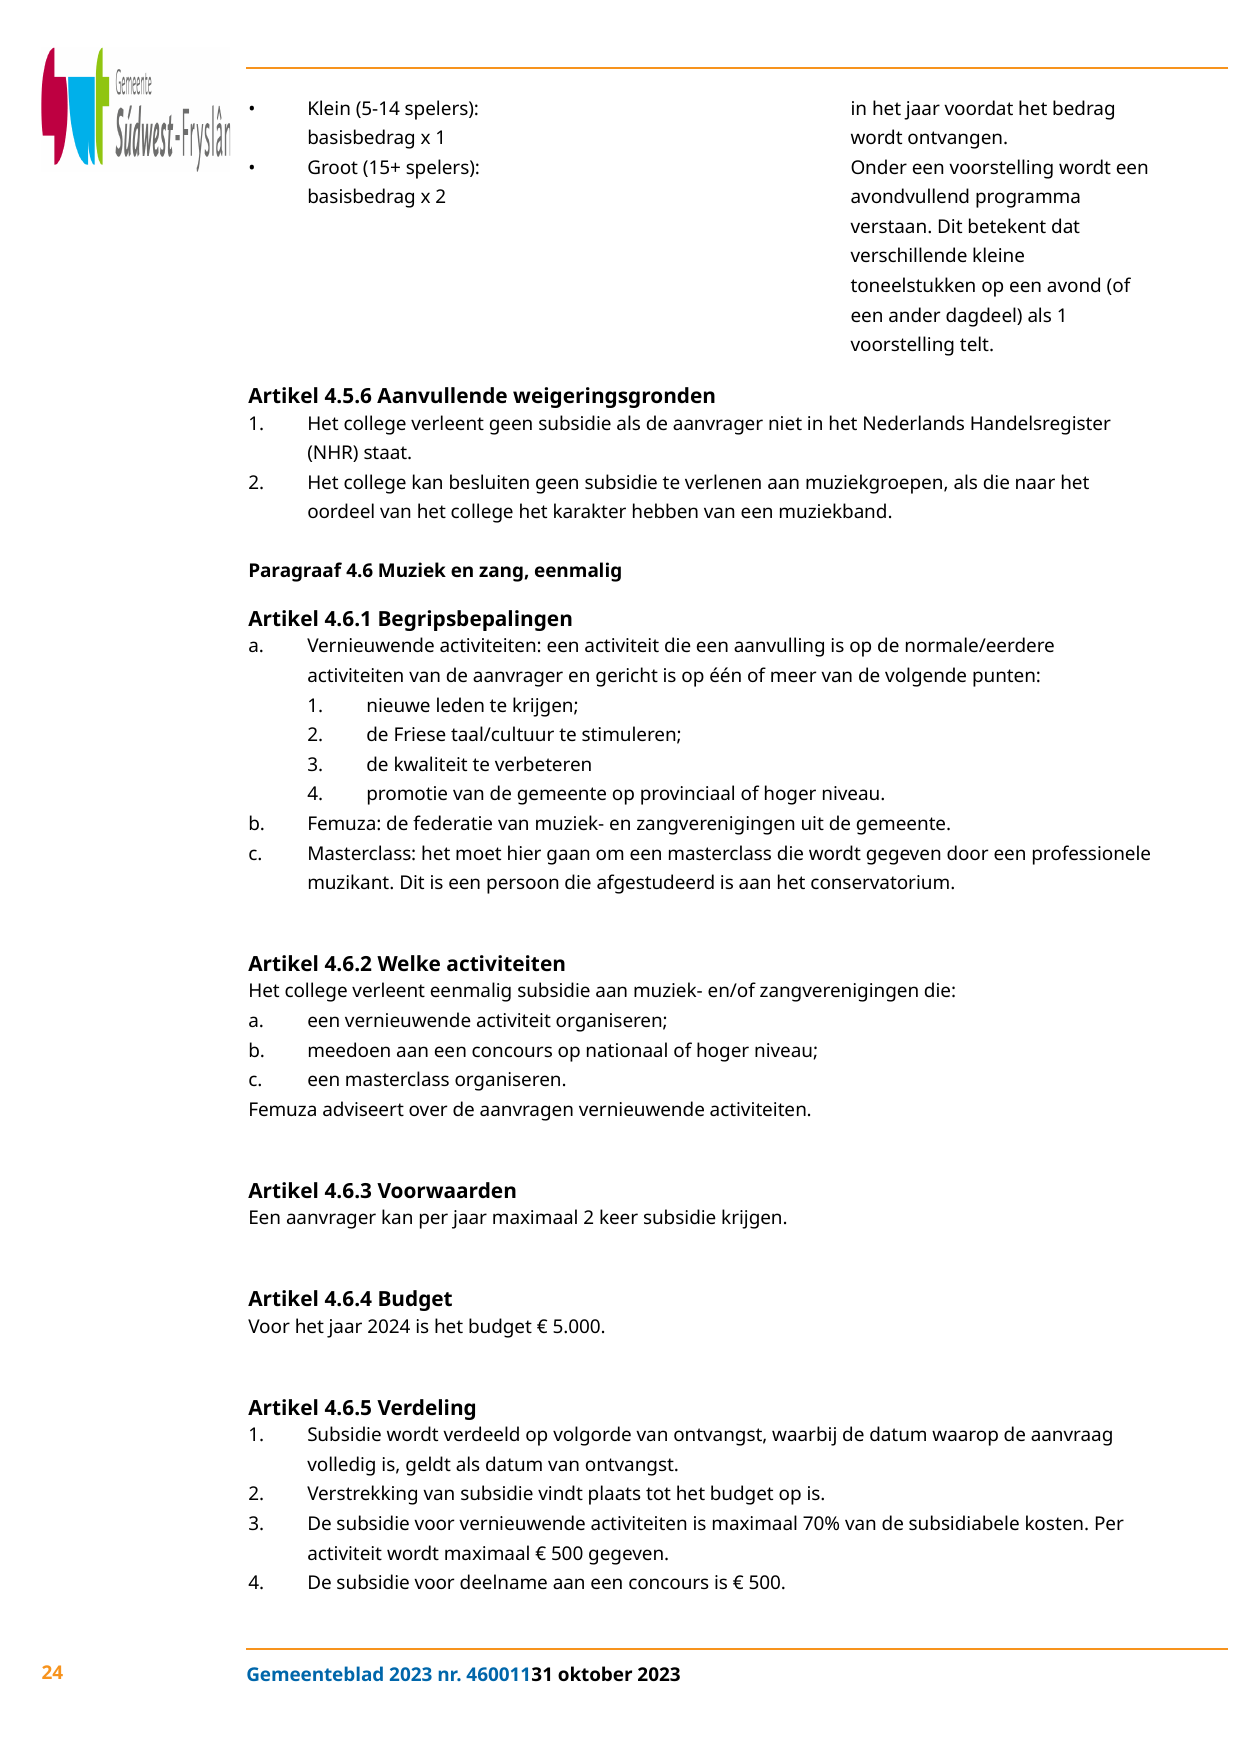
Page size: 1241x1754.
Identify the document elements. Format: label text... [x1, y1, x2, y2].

list Vernieuwende activiteiten: een activiteit die een aanvulling is op de normale/eerdere activiteiten van de aanvrager en gericht is op één of meer van de volgende punten: [248, 633, 1152, 688]
list Het college kan besluiten geen subsidie te verlenen aan muziekgroepen, als die naar het oordeel van het college het karakter hebben van een muziekband. [248, 469, 1152, 524]
text Artikel 4.6.4 Budget [248, 1284, 1152, 1313]
text Het college verleent eenmalig subsidie aan muziek- en/of zangverenigingen die: [248, 978, 1152, 1003]
text Voor het jaar 2024 is het budget € 5.000. [248, 1313, 1152, 1339]
text Artikel 4.6.1 Begripsbepalingen [248, 604, 1152, 633]
text Artikel 4.6.3 Voorwaarden [248, 1176, 1152, 1204]
text Een aanvrager kan per jaar maximaal 2 keer subsidie krijgen. [248, 1204, 1152, 1230]
list nieuwe leden te krijgen; [307, 692, 1152, 717]
list meedoen aan een concours op nationaal of hoger niveau; [248, 1037, 1152, 1063]
text Femuza adviseert over de aanvragen vernieuwende activiteiten. [248, 1096, 1152, 1122]
text Paragraaf 4.6 Muziek en zang, eenmalig [248, 558, 1152, 583]
table_cell € 6.775,50 wordt in gelijke verhouding verdeeld volgens het aantal spelers: Klein (5-14 spelers): basisbedrag x 1 Groot (15+ spelers): basisbedrag x 2 [248, 95, 549, 357]
list promotie van de gemeente op provinciaal of hoger niveau. [307, 781, 1152, 806]
list De subsidie voor deelname aan een concours is € 500. [248, 1569, 1152, 1595]
list een masterclass organiseren. [248, 1066, 1152, 1092]
list Het college verleent geen subsidie als de aanvrager niet in het Nederlands Handelsregister (NHR) staat. [248, 410, 1152, 465]
text Artikel 4.6.5 Verdeling [248, 1393, 1152, 1421]
list De subsidie voor vernieuwende activiteiten is maximaal 70% van de subsidiabele kosten. Per activiteit wordt maximaal € 500 gegeven. [248, 1510, 1152, 1565]
list de Friese taal/cultuur te stimuleren; [307, 721, 1152, 747]
text Artikel 4.5.6 Aanvullende weigeringsgronden [248, 381, 1152, 410]
list Masterclass: het moet hier gaan om een masterclass die wordt gegeven door een professionele muzikant. Dit is een persoon die afgestudeerd is aan het conservatorium. [248, 840, 1152, 895]
list Femuza: de federatie van muziek- en zangverenigingen uit de gemeente. [248, 810, 1152, 836]
list de kwaliteit te verbeteren [307, 751, 1152, 777]
picture [41, 47, 231, 172]
list een vernieuwende activiteit organiseren; [248, 1007, 1152, 1033]
text Artikel 4.6.2 Welke activiteiten [248, 949, 1152, 978]
list Subsidie wordt verdeeld op volgorde van ontvangst, waarbij de datum waarop de aanvraag volledig is, geldt als datum van ontvangst. [248, 1421, 1152, 1477]
table_cell in het jaar voordat het bedrag wordt ontvangen. Onder een voorstelling wordt een avondvullend programma verstaan. Dit betekent dat verschillende kleine toneelstukken op een avond (of een ander dagdeel) als 1 voorstelling telt. [850, 95, 1152, 357]
table_cell [549, 95, 850, 357]
list Verstrekking van subsidie vindt plaats tot het budget op is. [248, 1481, 1152, 1506]
